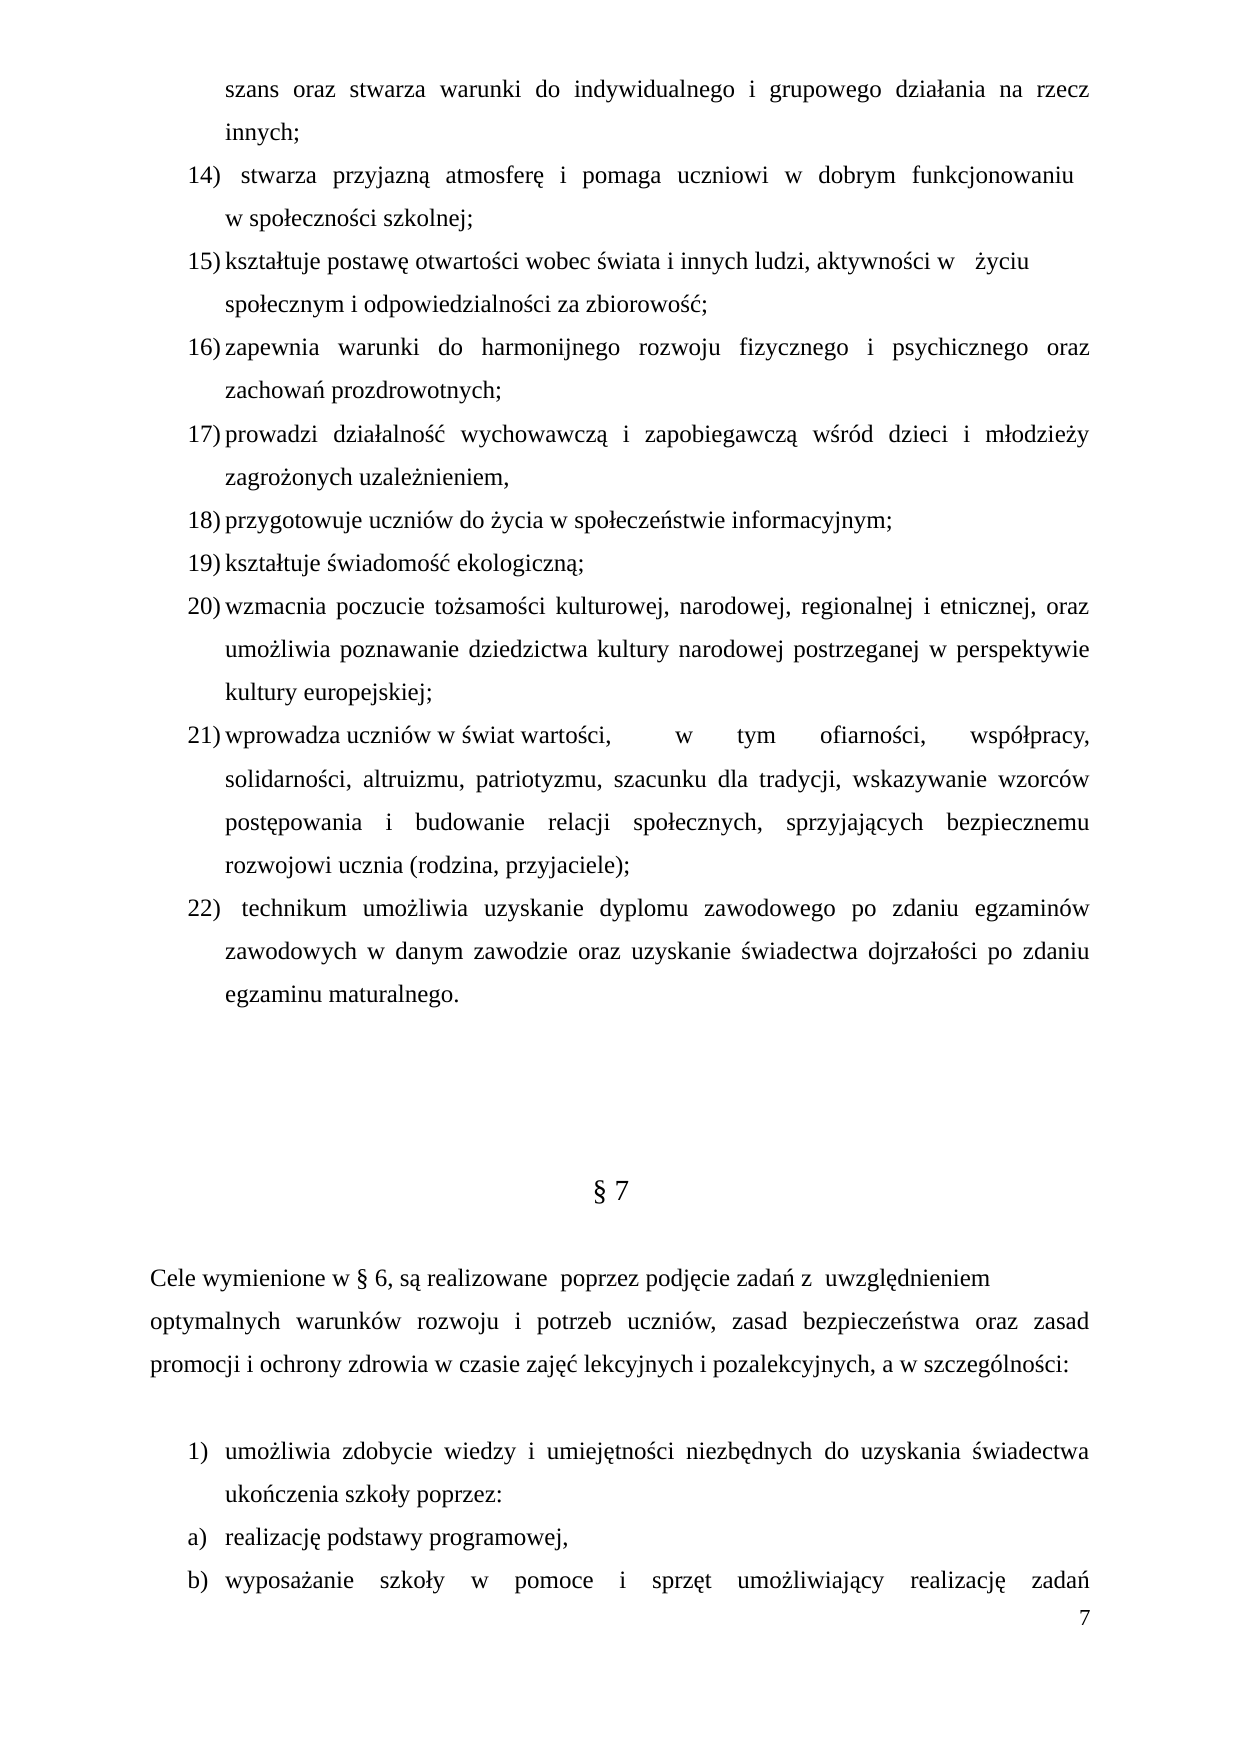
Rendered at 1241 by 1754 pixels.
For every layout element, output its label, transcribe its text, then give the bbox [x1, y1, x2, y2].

list kształtuje postawę otwartości wobec świata i innych ludzi, aktywności w życiu społecznym i odpowiedzialności za zbiorowość; [187, 246, 1090, 318]
list szans oraz stwarza warunki do indywidualnego i grupowego działania na rzecz innych; [187, 74, 1090, 146]
list kształtuje świadomość ekologiczną; [187, 548, 1090, 577]
list przygotowuje uczniów do życia w społeczeństwie informacyjnym; [187, 505, 1090, 534]
list umożliwia zdobycie wiedzy i umiejętności niezbędnych do uzyskania świadectwa ukończenia szkoły poprzez: [187, 1436, 1090, 1508]
text § 7 [519, 1173, 1090, 1207]
list wzmacnia poczucie tożsamości kulturowej, narodowej, regionalnej i etnicznej, oraz umożliwia poznawanie dziedzictwa kultury narodowej postrzeganej w perspektywie kultury europejskiej; [187, 591, 1090, 706]
list prowadzi działalność wychowawczą i zapobiegawczą wśród dzieci i młodzieży zagrożonych uzależnieniem, [187, 419, 1090, 491]
list technikum umożliwia uzyskanie dyplomu zawodowego po zdaniu egzaminów zawodowych w danym zawodzie oraz uzyskanie świadectwa dojrzałości po zdaniu egzaminu maturalnego. [187, 893, 1090, 1008]
list wyposażanie szkoły w pomoce i sprzęt umożliwiający realizację zadań [187, 1565, 1090, 1594]
text Cele wymienione w § 6, są realizowane poprzez podjęcie zadań z uwzględnieniem optymalnych warunków rozwoju i potrzeb uczniów, zasad bezpieczeństwa oraz zasad promocji i ochrony zdrowia w czasie zajęć lekcyjnych i pozalekcyjnych, a w szczególności: [150, 1263, 1090, 1378]
list zapewnia warunki do harmonijnego rozwoju fizycznego i psychicznego oraz zachowań prozdrowotnych; [187, 332, 1090, 404]
list wprowadza uczniów w świat wartości, w tym ofiarności, współpracy, solidarności, altruizmu, patriotyzmu, szacunku dla tradycji, wskazywanie wzorców postępowania i budowanie relacji społecznych, sprzyjających bezpiecznemu rozwojowi ucznia (rodzina, przyjaciele); [187, 721, 1090, 879]
list realizację podstawy programowej, [187, 1522, 1090, 1551]
list stwarza przyjazną atmosferę i pomaga uczniowi w dobrym funkcjonowaniu w społeczności szkolnej; [187, 160, 1090, 232]
